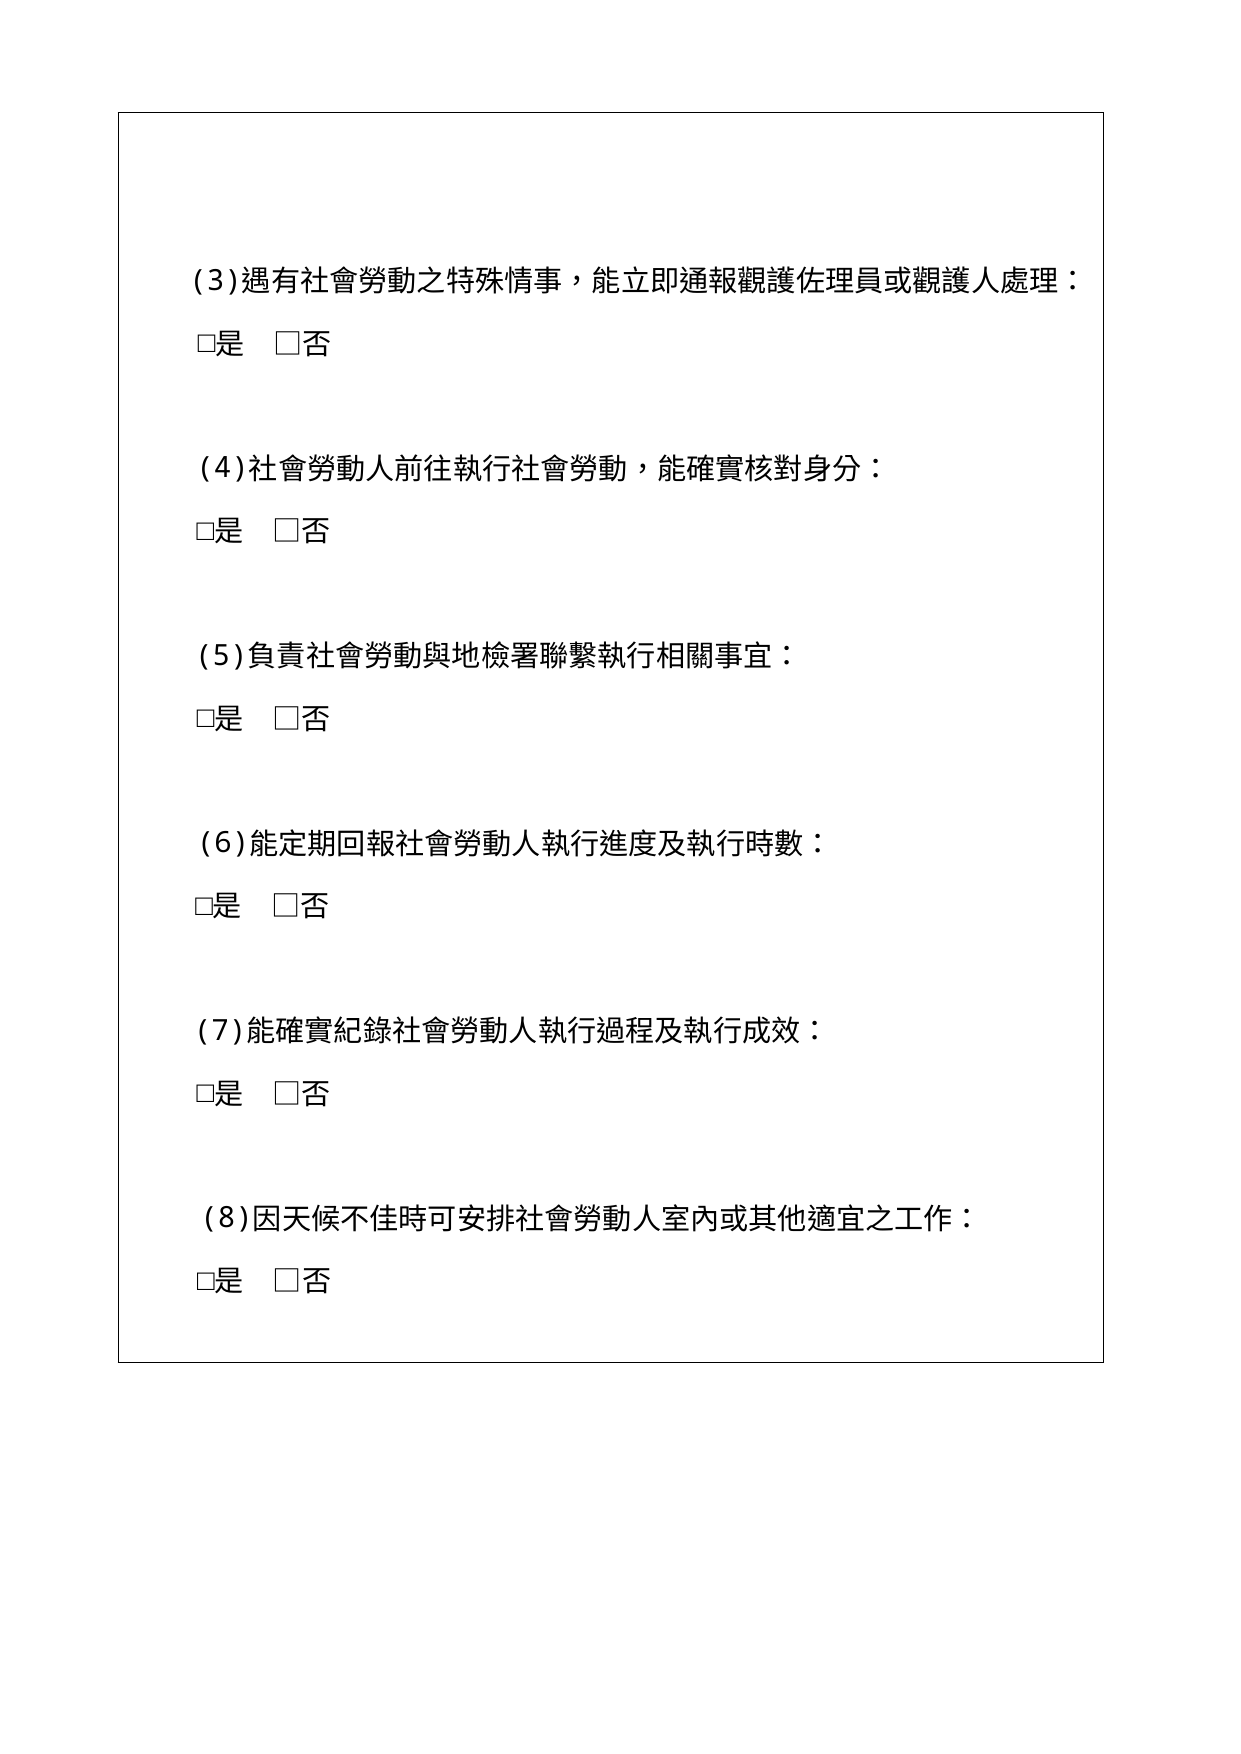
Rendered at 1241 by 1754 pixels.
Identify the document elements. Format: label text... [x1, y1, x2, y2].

table_header (3)遇有社會勞動之特殊情事，能立即通報觀護佐理員或觀護人處理： □是 □否 (4)社會勞動人前往執行社會勞動，能確實核對身分： □是 □否 (5)負責社會勞動與地檢署聯繫執行相關事宜： □是 □否 (6)能定期回報社會勞動人執行進度及執行時數： □是 □否 (7)能確實紀錄社會勞動人執行過程及執行成效： □是 □否 (8)因天候不佳時可安排社會勞動人室內或其他適宜之工作： □是 □否 [119, 113, 1103, 1362]
